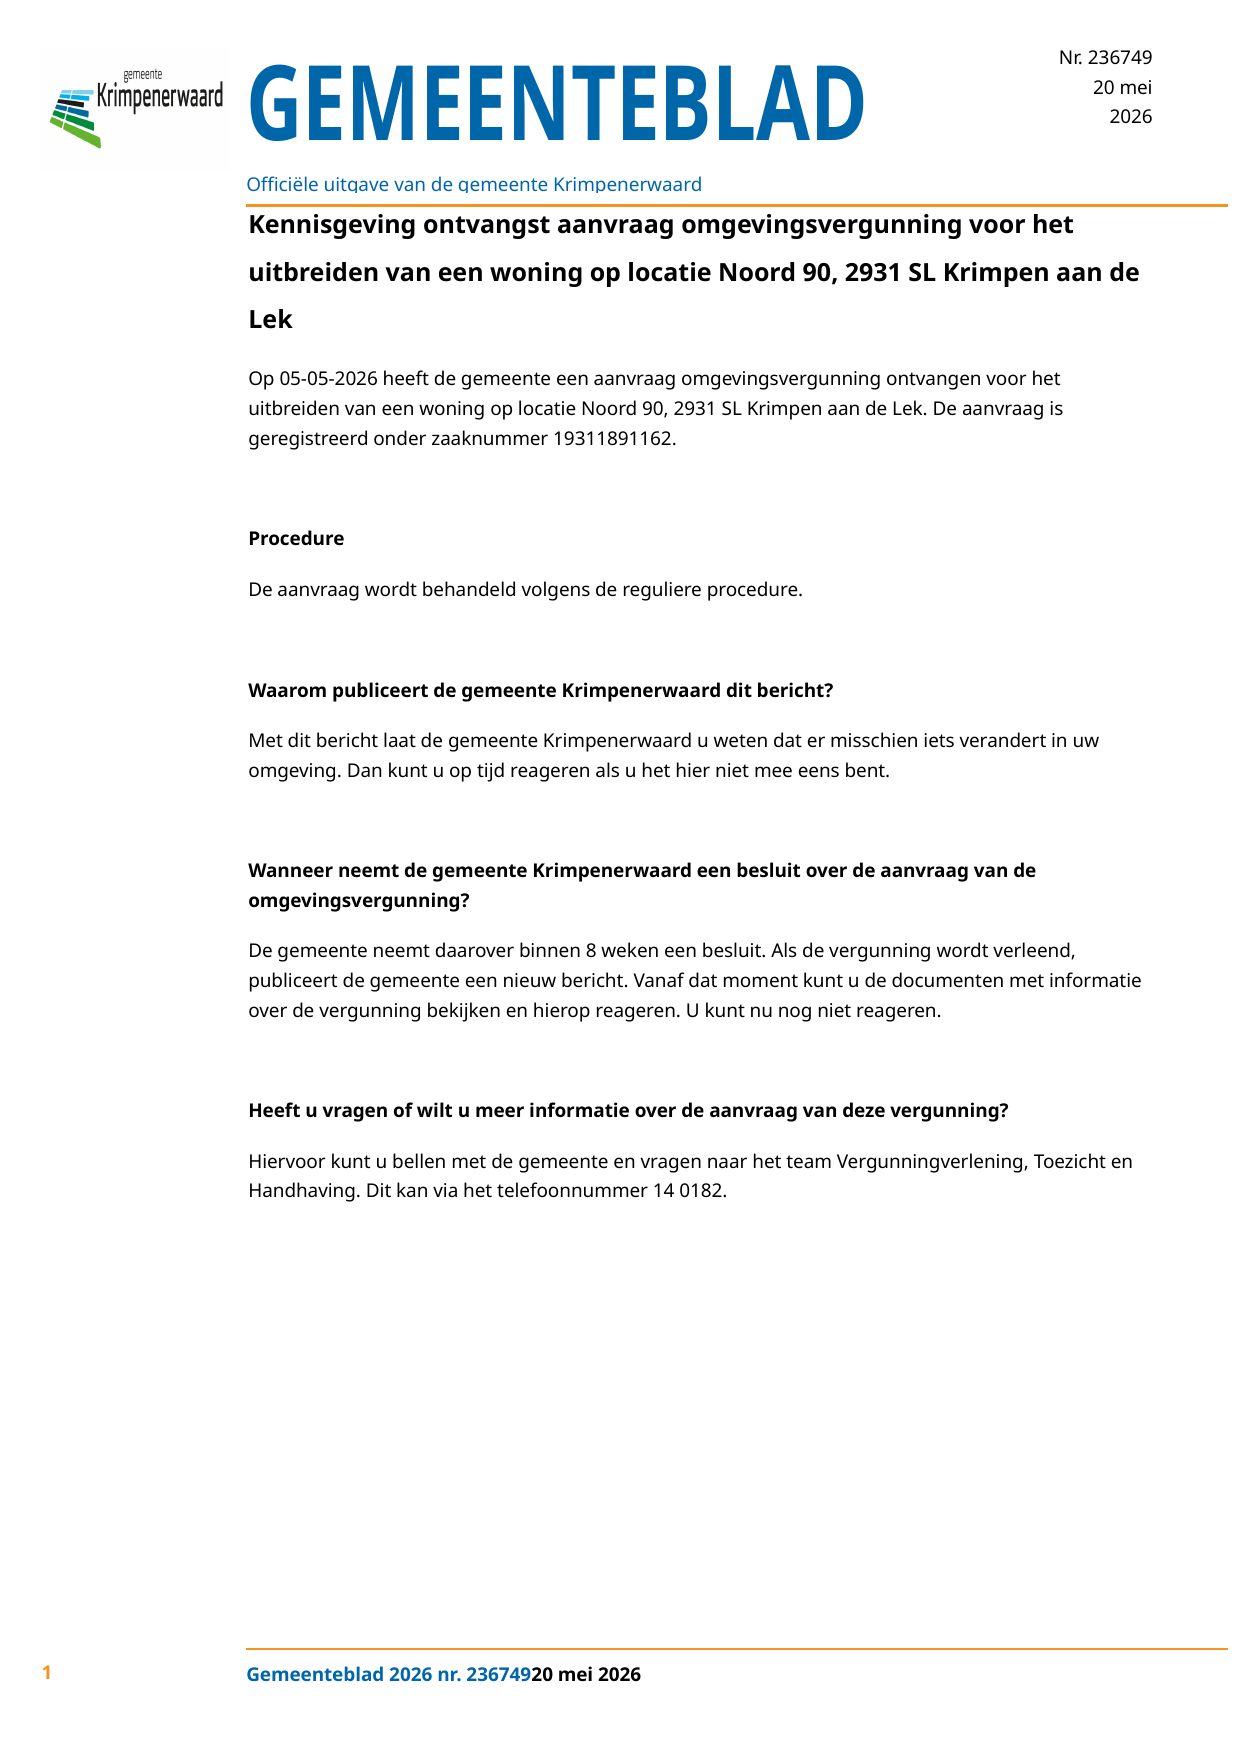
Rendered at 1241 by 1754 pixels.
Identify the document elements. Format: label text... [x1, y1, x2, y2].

text Waarom publiceert de gemeente Krimpenerwaard dit bericht? [248, 677, 1152, 702]
text De gemeente neemt daarover binnen 8 weken een besluit. Als de vergunning wordt verleend, publiceert de gemeente een nieuw bericht. Vanaf dat moment kunt u de documenten met informatie over de vergunning bekijken en hierop reageren. U kunt nu nog niet reageren. [248, 938, 1152, 1022]
text Wanneer neemt de gemeente Krimpenerwaard een besluit over de aanvraag van de omgevingsvergunning? [248, 858, 1152, 913]
text Heeft u vragen of wilt u meer informatie over de aanvraag van deze vergunning? [248, 1098, 1152, 1123]
text Procedure [248, 526, 1152, 551]
text De aanvraag wordt behandeld volgens de reguliere procedure. [248, 576, 1152, 602]
text Met dit bericht laat de gemeente Krimpenerwaard u weten dat er misschien iets verandert in uw omgeving. Dan kunt u op tijd reageren als u het hier niet mee eens bent. [248, 727, 1152, 782]
text Op 05-05-2026 heeft de gemeente een aanvraag omgevingsvergunning ontvangen voor het uitbreiden van een woning op locatie Noord 90, 2931 SL Krimpen aan de Lek. De aanvraag is geregistreerd onder zaaknummer 19311891162. [248, 366, 1152, 450]
text Kennisgeving ontvangst aanvraag omgevingsvergunning voor het uitbreiden van een woning op locatie Noord 90, 2931 SL Krimpen aan de Lek [248, 207, 1152, 336]
picture [41, 47, 231, 172]
text Hiervoor kunt u bellen met de gemeente en vragen naar het team Vergunningverlening, Toezicht en Handhaving. Dit kan via het telefoonnummer 14 0182. [248, 1148, 1152, 1203]
